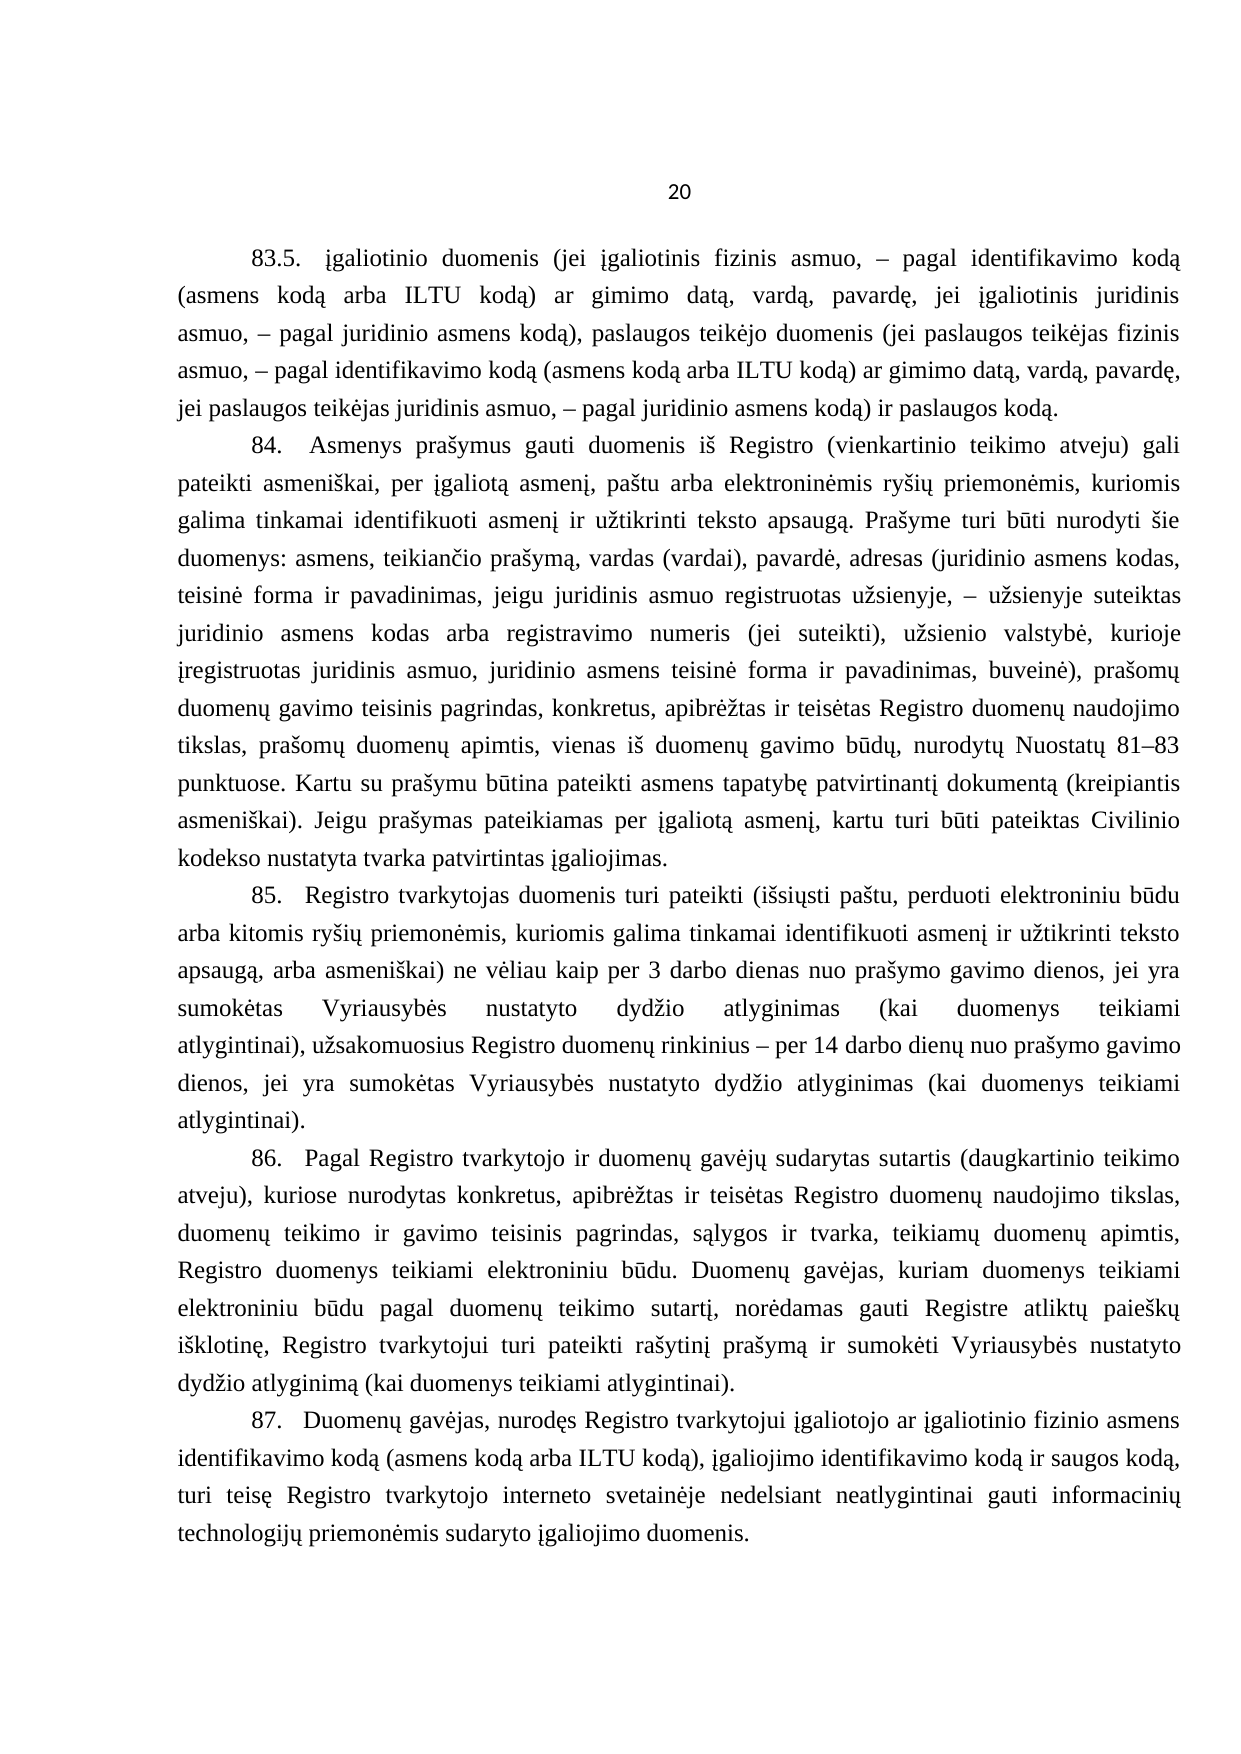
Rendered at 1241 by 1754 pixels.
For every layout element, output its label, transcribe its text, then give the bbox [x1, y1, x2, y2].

text 83.5. įgaliotinio duomenis (jei įgaliotinis fizinis asmuo, – pagal identifikavimo kodą (asmens kodą arba ILTU kodą) ar gimimo datą, vardą, pavardę, jei įgaliotinis juridinis asmuo, – pagal juridinio asmens kodą), paslaugos teikėjo duomenis (jei paslaugos teikėjas fizinis asmuo, – pagal identifikavimo kodą (asmens kodą arba ILTU kodą) ar gimimo datą, vardą, pavardę, jei paslaugos teikėjas juridinis asmuo, – pagal juridinio asmens kodą) ir paslaugos kodą. [177, 234, 1181, 421]
text 87. Duomenų gavėjas, nurodęs Registro tvarkytojui įgaliotojo ar įgaliotinio fizinio asmens identifikavimo kodą (asmens kodą arba ILTU kodą), įgaliojimo identifikavimo kodą ir saugos kodą, turi teisę Registro tvarkytojo interneto svetainėje nedelsiant neatlygintinai gauti informacinių technologijų priemonėmis sudaryto įgaliojimo duomenis. [177, 1396, 1181, 1546]
text 85. Registro tvarkytojas duomenis turi pateikti (išsiųsti paštu, perduoti elektroniniu būdu arba kitomis ryšių priemonėmis, kuriomis galima tinkamai identifikuoti asmenį ir užtikrinti teksto apsaugą, arba asmeniškai) ne vėliau kaip per 3 darbo dienas nuo prašymo gavimo dienos, jei yra sumokėtas Vyriausybės nustatyto dydžio atlyginimas (kai duomenys teikiami atlygintinai), užsakomuosius Registro duomenų rinkinius – per 14 darbo dienų nuo prašymo gavimo dienos, jei yra sumokėtas Vyriausybės nustatyto dydžio atlyginimas (kai duomenys teikiami atlygintinai). [177, 871, 1181, 1134]
text 86. Pagal Registro tvarkytojo ir duomenų gavėjų sudarytas sutartis (daugkartinio teikimo atveju), kuriose nurodytas konkretus, apibrėžtas ir teisėtas Registro duomenų naudojimo tikslas, duomenų teikimo ir gavimo teisinis pagrindas, sąlygos ir tvarka, teikiamų duomenų apimtis, Registro duomenys teikiami elektroniniu būdu. Duomenų gavėjas, kuriam duomenys teikiami elektroniniu būdu pagal duomenų teikimo sutartį, norėdamas gauti Registre atliktų paieškų išklotinę, Registro tvarkytojui turi pateikti rašytinį prašymą ir sumokėti Vyriausybės nustatyto dydžio atlyginimą (kai duomenys teikiami atlygintinai). [177, 1134, 1181, 1396]
text 84. Asmenys prašymus gauti duomenis iš Registro (vienkartinio teikimo atveju) gali pateikti asmeniškai, per įgaliotą asmenį, paštu arba elektroninėmis ryšių priemonėmis, kuriomis galima tinkamai identifikuoti asmenį ir užtikrinti teksto apsaugą. Prašyme turi būti nurodyti šie duomenys: asmens, teikiančio prašymą, vardas (vardai), pavardė, adresas (juridinio asmens kodas, teisinė forma ir pavadinimas, jeigu juridinis asmuo registruotas užsienyje, – užsienyje suteiktas juridinio asmens kodas arba registravimo numeris (jei suteikti), užsienio valstybė, kurioje įregistruotas juridinis asmuo, juridinio asmens teisinė forma ir pavadinimas, buveinė), prašomų duomenų gavimo teisinis pagrindas, konkretus, apibrėžtas ir teisėtas Registro duomenų naudojimo tikslas, prašomų duomenų apimtis, vienas iš duomenų gavimo būdų, nurodytų Nuostatų 81–83 punktuose. Kartu su prašymu būtina pateikti asmens tapatybę patvirtinantį dokumentą (kreipiantis asmeniškai). Jeigu prašymas pateikiamas per įgaliotą asmenį, kartu turi būti pateiktas Civilinio kodekso nustatyta tvarka patvirtintas įgaliojimas. [177, 421, 1181, 871]
